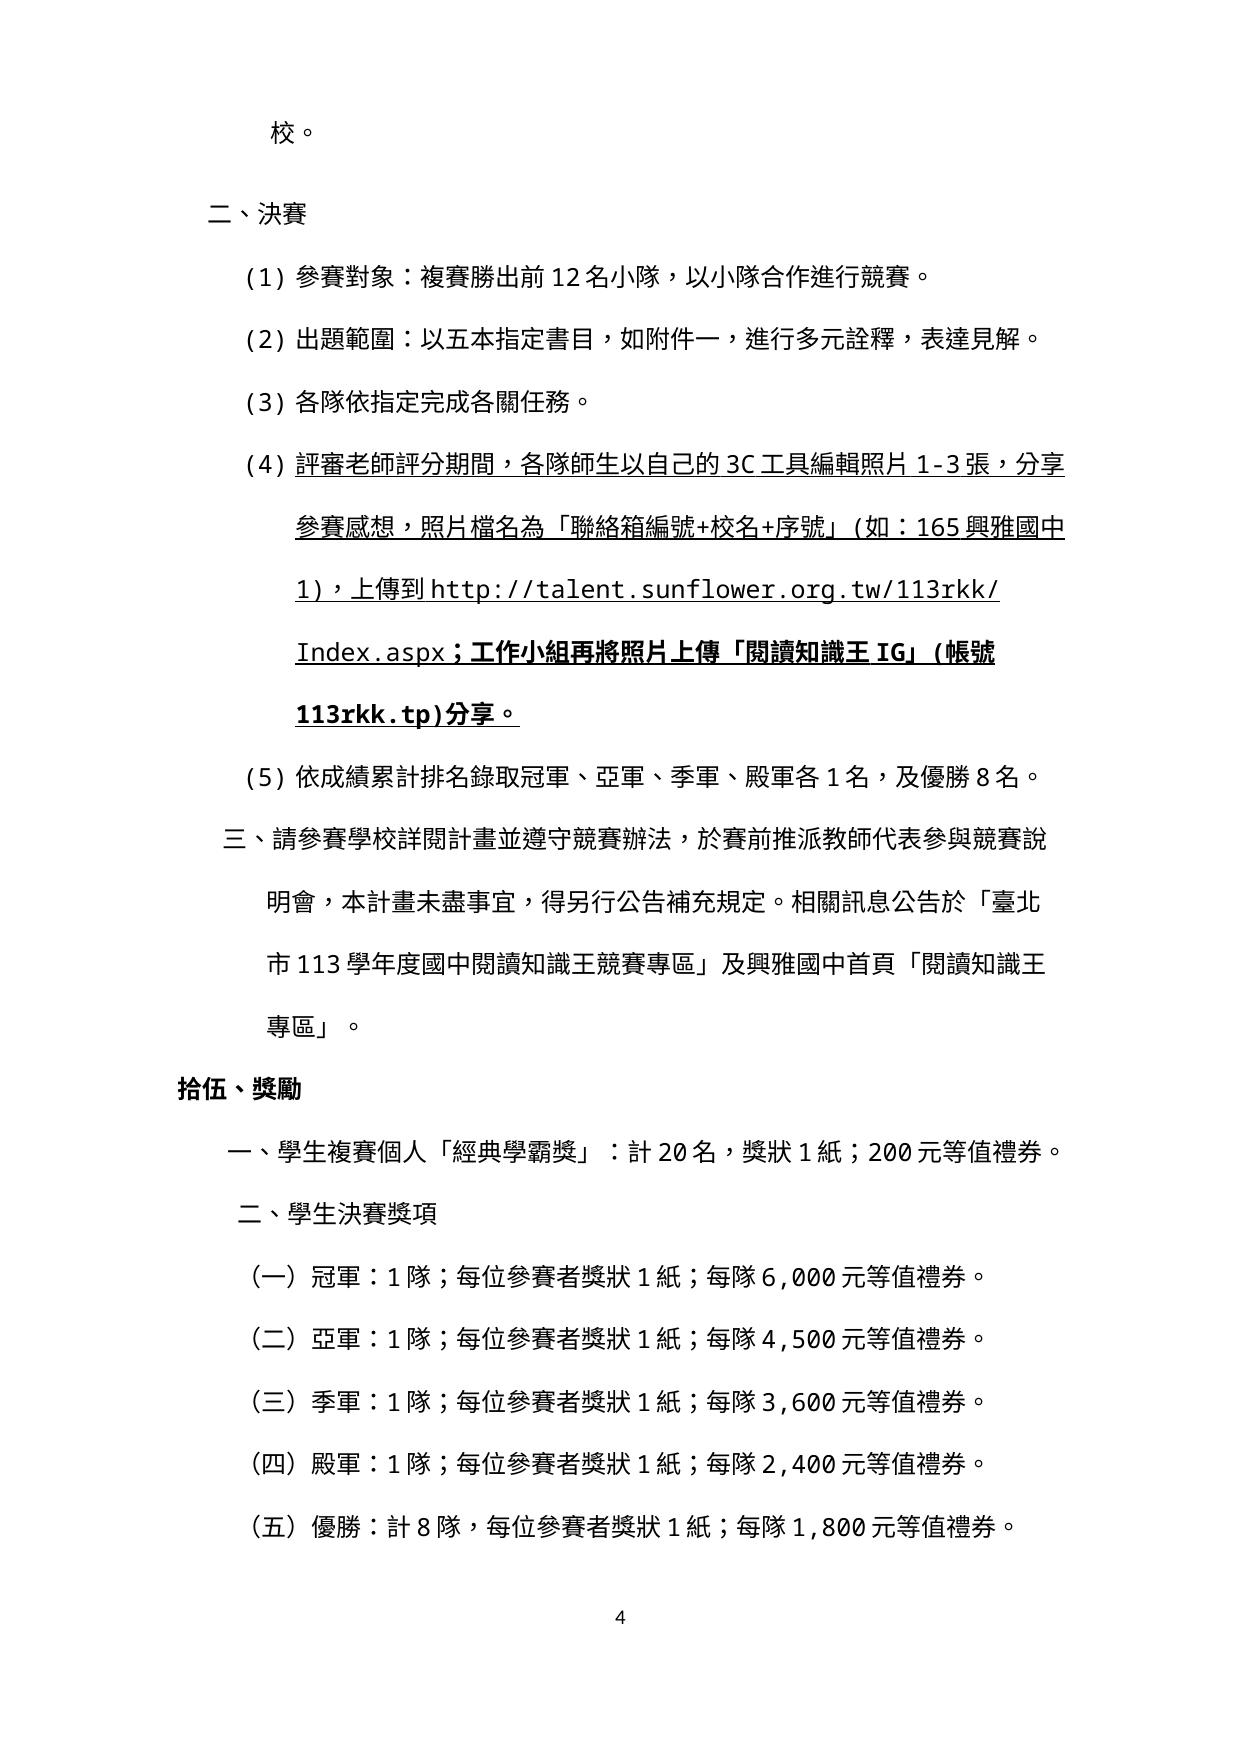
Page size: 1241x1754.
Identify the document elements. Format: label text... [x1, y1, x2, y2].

text （三）季軍：1隊；每位參賽者獎狀1紙；每隊3,600元等值禮券。 [177, 1358, 1063, 1421]
text （二）亞軍：1隊；每位參賽者獎狀1紙；每隊4,500元等值禮券。 [177, 1296, 1063, 1358]
text 二、學生決賽獎項 [177, 1171, 1063, 1233]
list 各隊依指定完成各關任務。 [243, 358, 1083, 421]
text 校。 [221, 89, 1063, 152]
list 出題範圍：以五本指定書目，如附件一，進行多元詮釋，表達見解。 [243, 296, 1083, 358]
text （一）冠軍：1隊；每位參賽者獎狀1紙；每隊6,000元等值禮券。 [177, 1233, 1063, 1296]
text 二、決賽 [177, 171, 1084, 233]
text 三、請參賽學校詳閱計畫並遵守競賽辦法，於賽前推派教師代表參與競賽說明會，本計畫未盡事宜，得另行公告補充規定。相關訊息公告於「臺北市113學年度國中閱讀知識王競賽專區」及興雅國中首頁「閱讀知識王專區」。 [177, 796, 1063, 1046]
list 評審老師評分期間，各隊師生以自己的3C工具編輯照片1-3張，分享參賽感想，照片檔名為「聯絡箱編號+校名+序號」(如：165興雅國中1)，上傳到http://talent.sunflower.org.tw/113rkk/Index.aspx；工作小組再將照片上傳「閱讀知識王IG」(帳號113rkk.tp)分享。 [243, 421, 1083, 733]
text （五）優勝：計8隊，每位參賽者獎狀1紙；每隊1,800元等值禮券。 [177, 1483, 1143, 1546]
text 拾伍、獎勵 [177, 1046, 1063, 1108]
list 依成績累計排名錄取冠軍、亞軍、季軍、殿軍各1名，及優勝8名。 [243, 733, 1083, 796]
text （四）殿軍：1隊；每位參賽者獎狀1紙；每隊2,400元等值禮券。 [177, 1421, 1063, 1483]
list 參賽對象：複賽勝出前12名小隊，以小隊合作進行競賽。 [243, 233, 1083, 296]
text 一、學生複賽個人「經典學霸獎」：計20名，獎狀1紙；200元等值禮券。 [227, 1108, 1063, 1171]
